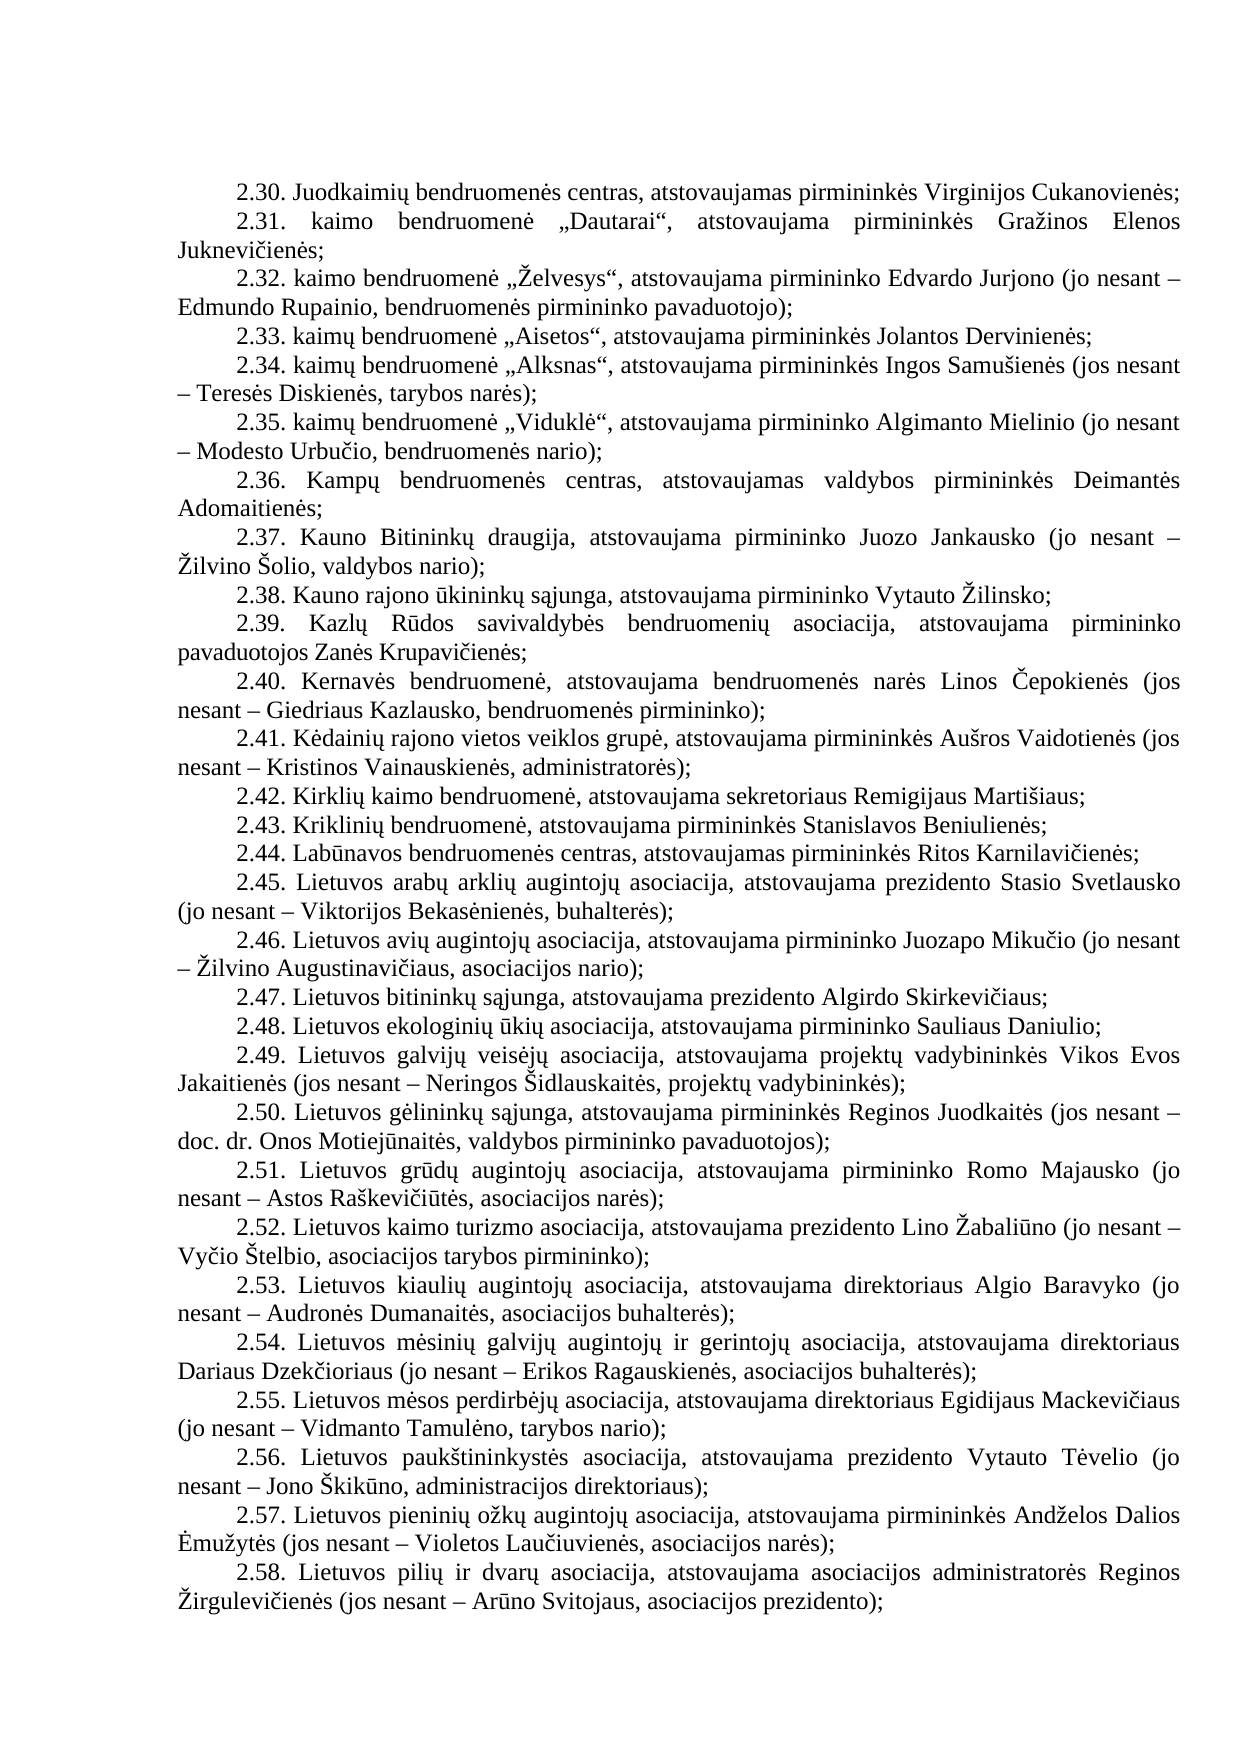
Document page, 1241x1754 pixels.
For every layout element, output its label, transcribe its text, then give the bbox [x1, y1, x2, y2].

text 2.34. kaimų bendruomenė „Alksnas“, atstovaujama pirmininkės Ingos Samušienės (jos nesant – Teresės Diskienės, tarybos narės); [177, 350, 1181, 407]
text 2.56. Lietuvos paukštininkystės asociacija, atstovaujama prezidento Vytauto Tėvelio (jo nesant – Jono Škikūno, administracijos direktoriaus); [177, 1442, 1181, 1500]
text 2.45. Lietuvos arabų arklių augintojų asociacija, atstovaujama prezidento Stasio Svetlausko (jo nesant – Viktorijos Bekasėnienės, buhalterės); [177, 867, 1181, 925]
text 2.55. Lietuvos mėsos perdirbėjų asociacija, atstovaujama direktoriaus Egidijaus Mackevičiaus (jo nesant – Vidmanto Tamulėno, tarybos nario); [177, 1385, 1181, 1442]
text 2.47. Lietuvos bitininkų sąjunga, atstovaujama prezidento Algirdo Skirkevičiaus; [177, 982, 1181, 1011]
text 2.39. Kazlų Rūdos savivaldybės bendruomenių asociacija, atstovaujama pirmininko pavaduotojos Zanės Krupavičienės; [177, 608, 1181, 666]
text 2.42. Kirklių kaimo bendruomenė, atstovaujama sekretoriaus Remigijaus Martišiaus; [177, 781, 1181, 810]
text 2.57. Lietuvos pieninių ožkų augintojų asociacija, atstovaujama pirmininkės Andželos Dalios Ėmužytės (jos nesant – Violetos Laučiuvienės, asociacijos narės); [177, 1500, 1181, 1557]
text 2.49. Lietuvos galvijų veisėjų asociacija, atstovaujama projektų vadybininkės Vikos Evos Jakaitienės (jos nesant – Neringos Šidlauskaitės, projektų vadybininkės); [177, 1040, 1181, 1097]
text 2.44. Labūnavos bendruomenės centras, atstovaujamas pirmininkės Ritos Karnilavičienės; [177, 838, 1181, 867]
text 2.53. Lietuvos kiaulių augintojų asociacija, atstovaujama direktoriaus Algio Baravyko (jo nesant – Audronės Dumanaitės, asociacijos buhalterės); [177, 1270, 1181, 1327]
text 2.41. Kėdainių rajono vietos veiklos grupė, atstovaujama pirmininkės Aušros Vaidotienės (jos nesant – Kristinos Vainauskienės, administratorės); [177, 723, 1181, 781]
text 2.50. Lietuvos gėlininkų sąjunga, atstovaujama pirmininkės Reginos Juodkaitės (jos nesant – doc. dr. Onos Motiejūnaitės, valdybos pirmininko pavaduotojos); [177, 1097, 1181, 1155]
text 2.36. Kampų bendruomenės centras, atstovaujamas valdybos pirmininkės Deimantės Adomaitienės; [177, 465, 1181, 522]
text 2.31. kaimo bendruomenė „Dautarai“, atstovaujama pirmininkės Gražinos Elenos Juknevičienės; [177, 206, 1181, 263]
text 2.35. kaimų bendruomenė „Viduklė“, atstovaujama pirmininko Algimanto Mielinio (jo nesant – Modesto Urbučio, bendruomenės nario); [177, 407, 1181, 465]
text 2.58. Lietuvos pilių ir dvarų asociacija, atstovaujama asociacijos administratorės Reginos Žirgulevičienės (jos nesant – Arūno Svitojaus, asociacijos prezidento); [177, 1557, 1181, 1615]
text 2.48. Lietuvos ekologinių ūkių asociacija, atstovaujama pirmininko Sauliaus Daniulio; [177, 1011, 1181, 1040]
text 2.38. Kauno rajono ūkininkų sąjunga, atstovaujama pirmininko Vytauto Žilinsko; [177, 580, 1181, 608]
text 2.46. Lietuvos avių augintojų asociacija, atstovaujama pirmininko Juozapo Mikučio (jo nesant – Žilvino Augustinavičiaus, asociacijos nario); [177, 925, 1181, 982]
text 2.54. Lietuvos mėsinių galvijų augintojų ir gerintojų asociacija, atstovaujama direktoriaus Dariaus Dzekčioriaus (jo nesant – Erikos Ragauskienės, asociacijos buhalterės); [177, 1327, 1181, 1385]
text 2.52. Lietuvos kaimo turizmo asociacija, atstovaujama prezidento Lino Žabaliūno (jo nesant – Vyčio Štelbio, asociacijos tarybos pirmininko); [177, 1212, 1181, 1270]
text 2.40. Kernavės bendruomenė, atstovaujama bendruomenės narės Linos Čepokienės (jos nesant – Giedriaus Kazlausko, bendruomenės pirmininko); [177, 666, 1181, 723]
text 2.33. kaimų bendruomenė „Aisetos“, atstovaujama pirmininkės Jolantos Dervinienės; [177, 321, 1181, 350]
text 2.51. Lietuvos grūdų augintojų asociacija, atstovaujama pirmininko Romo Majausko (jo nesant – Astos Raškevičiūtės, asociacijos narės); [177, 1155, 1181, 1212]
text 2.32. kaimo bendruomenė „Želvesys“, atstovaujama pirmininko Edvardo Jurjono (jo nesant – Edmundo Rupainio, bendruomenės pirmininko pavaduotojo); [177, 263, 1181, 321]
text 2.30. Juodkaimių bendruomenės centras, atstovaujamas pirmininkės Virginijos Cukanovienės; [177, 177, 1181, 206]
text 2.43. Kriklinių bendruomenė, atstovaujama pirmininkės Stanislavos Beniulienės; [177, 810, 1181, 838]
text 2.37. Kauno Bitininkų draugija, atstovaujama pirmininko Juozo Jankausko (jo nesant – Žilvino Šolio, valdybos nario); [177, 522, 1181, 580]
